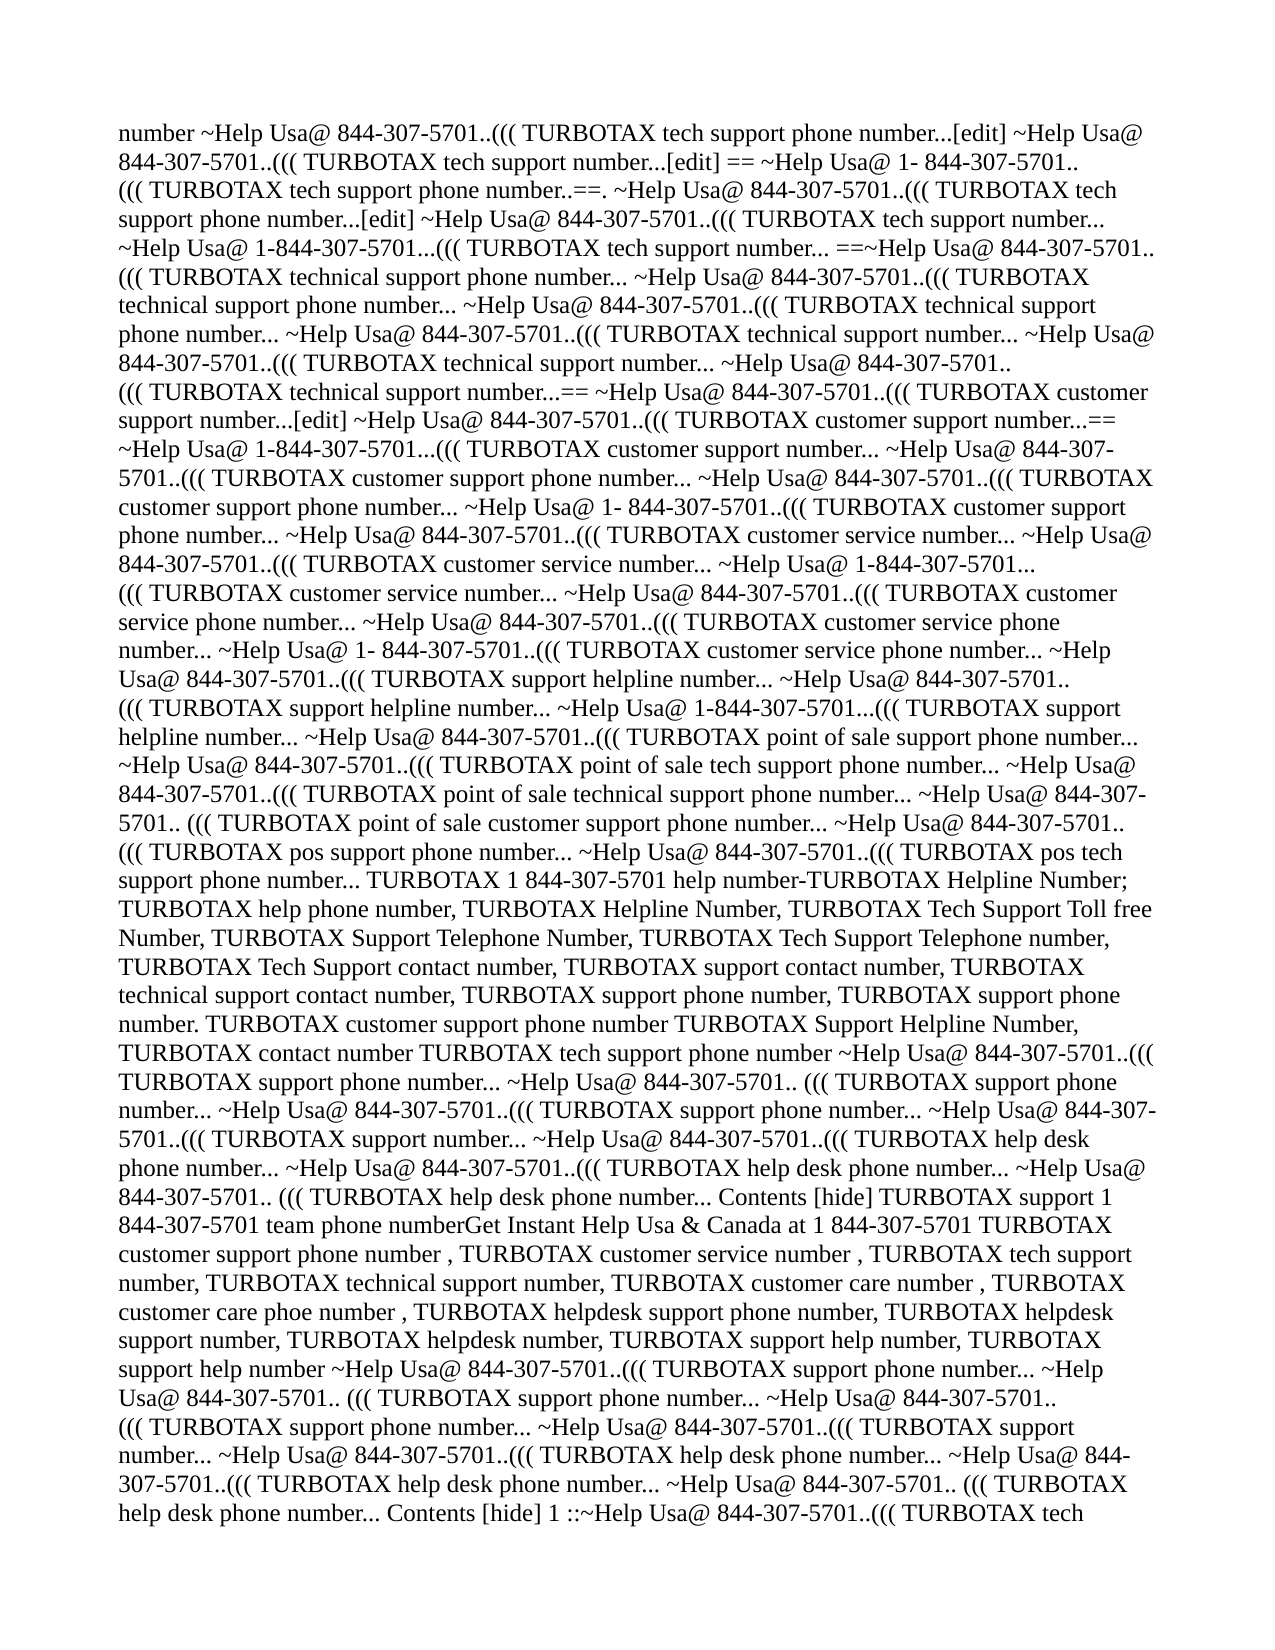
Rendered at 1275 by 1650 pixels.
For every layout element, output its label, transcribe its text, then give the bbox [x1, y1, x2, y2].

text number ~Help Usa@ 844-307-5701..((( TURBOTAX tech support phone number...[edit] ~Help Usa@ 844-307-5701..((( TURBOTAX tech support number...[edit] == ~Help Usa@ 1- 844-307-5701..((( TURBOTAX tech support phone number..==. ~Help Usa@ 844-307-5701..((( TURBOTAX tech support phone number...[edit] ~Help Usa@ 844-307-5701..((( TURBOTAX tech support number... ~Help Usa@ 1-844-307-5701...((( TURBOTAX tech support number... ==~Help Usa@ 844-307-5701..((( TURBOTAX technical support phone number... ~Help Usa@ 844-307-5701..((( TURBOTAX technical support phone number... ~Help Usa@ 844-307-5701..((( TURBOTAX technical support phone number... ~Help Usa@ 844-307-5701..((( TURBOTAX technical support number... ~Help Usa@ 844-307-5701..((( TURBOTAX technical support number... ~Help Usa@ 844-307-5701..((( TURBOTAX technical support number...== ~Help Usa@ 844-307-5701..((( TURBOTAX customer support number...[edit] ~Help Usa@ 844-307-5701..((( TURBOTAX customer support number...== ~Help Usa@ 1-844-307-5701...((( TURBOTAX customer support number... ~Help Usa@ 844-307-5701..((( TURBOTAX customer support phone number... ~Help Usa@ 844-307-5701..((( TURBOTAX customer support phone number... ~Help Usa@ 1- 844-307-5701..((( TURBOTAX customer support phone number... ~Help Usa@ 844-307-5701..((( TURBOTAX customer service number... ~Help Usa@ 844-307-5701..((( TURBOTAX customer service number... ~Help Usa@ 1-844-307-5701...((( TURBOTAX customer service number... ~Help Usa@ 844-307-5701..((( TURBOTAX customer service phone number... ~Help Usa@ 844-307-5701..((( TURBOTAX customer service phone number... ~Help Usa@ 1- 844-307-5701..((( TURBOTAX customer service phone number... ~Help Usa@ 844-307-5701..((( TURBOTAX support helpline number... ~Help Usa@ 844-307-5701..((( TURBOTAX support helpline number... ~Help Usa@ 1-844-307-5701...((( TURBOTAX support helpline number... ~Help Usa@ 844-307-5701..((( TURBOTAX point of sale support phone number... ~Help Usa@ 844-307-5701..((( TURBOTAX point of sale tech support phone number... ~Help Usa@ 844-307-5701..((( TURBOTAX point of sale technical support phone number... ~Help Usa@ 844-307-5701.. ((( TURBOTAX point of sale customer support phone number... ~Help Usa@ 844-307-5701..((( TURBOTAX pos support phone number... ~Help Usa@ 844-307-5701..((( TURBOTAX pos tech support phone number... TURBOTAX 1 844-307-5701 help number-TURBOTAX Helpline Number; TURBOTAX help phone number, TURBOTAX Helpline Number, TURBOTAX Tech Support Toll free Number, TURBOTAX Support Telephone Number, TURBOTAX Tech Support Telephone number, TURBOTAX Tech Support contact number, TURBOTAX support contact number, TURBOTAX technical support contact number, TURBOTAX support phone number, TURBOTAX support phone number. TURBOTAX customer support phone number TURBOTAX Support Helpline Number, TURBOTAX contact number TURBOTAX tech support phone number ~Help Usa@ 844-307-5701..((( TURBOTAX support phone number... ~Help Usa@ 844-307-5701.. ((( TURBOTAX support phone number... ~Help Usa@ 844-307-5701..((( TURBOTAX support phone number... ~Help Usa@ 844-307-5701..((( TURBOTAX support number... ~Help Usa@ 844-307-5701..((( TURBOTAX help desk phone number... ~Help Usa@ 844-307-5701..((( TURBOTAX help desk phone number... ~Help Usa@ 844-307-5701.. ((( TURBOTAX help desk phone number... Contents [hide] TURBOTAX support 1 844-307-5701 team phone numberGet Instant Help Usa & Canada at 1 844-307-5701 TURBOTAX customer support phone number , TURBOTAX customer service number , TURBOTAX tech support number, TURBOTAX technical support number, TURBOTAX customer care number , TURBOTAX customer care phoe number , TURBOTAX helpdesk support phone number, TURBOTAX helpdesk support number, TURBOTAX helpdesk number, TURBOTAX support help number, TURBOTAX support help number ~Help Usa@ 844-307-5701..((( TURBOTAX support phone number... ~Help Usa@ 844-307-5701.. ((( TURBOTAX support phone number... ~Help Usa@ 844-307-5701..((( TURBOTAX support phone number... ~Help Usa@ 844-307-5701..((( TURBOTAX support number... ~Help Usa@ 844-307-5701..((( TURBOTAX help desk phone number... ~Help Usa@ 844-307-5701..((( TURBOTAX help desk phone number... ~Help Usa@ 844-307-5701.. ((( TURBOTAX help desk phone number... Contents [hide] 1 ::~Help Usa@ 844-307-5701..((( TURBOTAX tech [118, 118, 1157, 1527]
